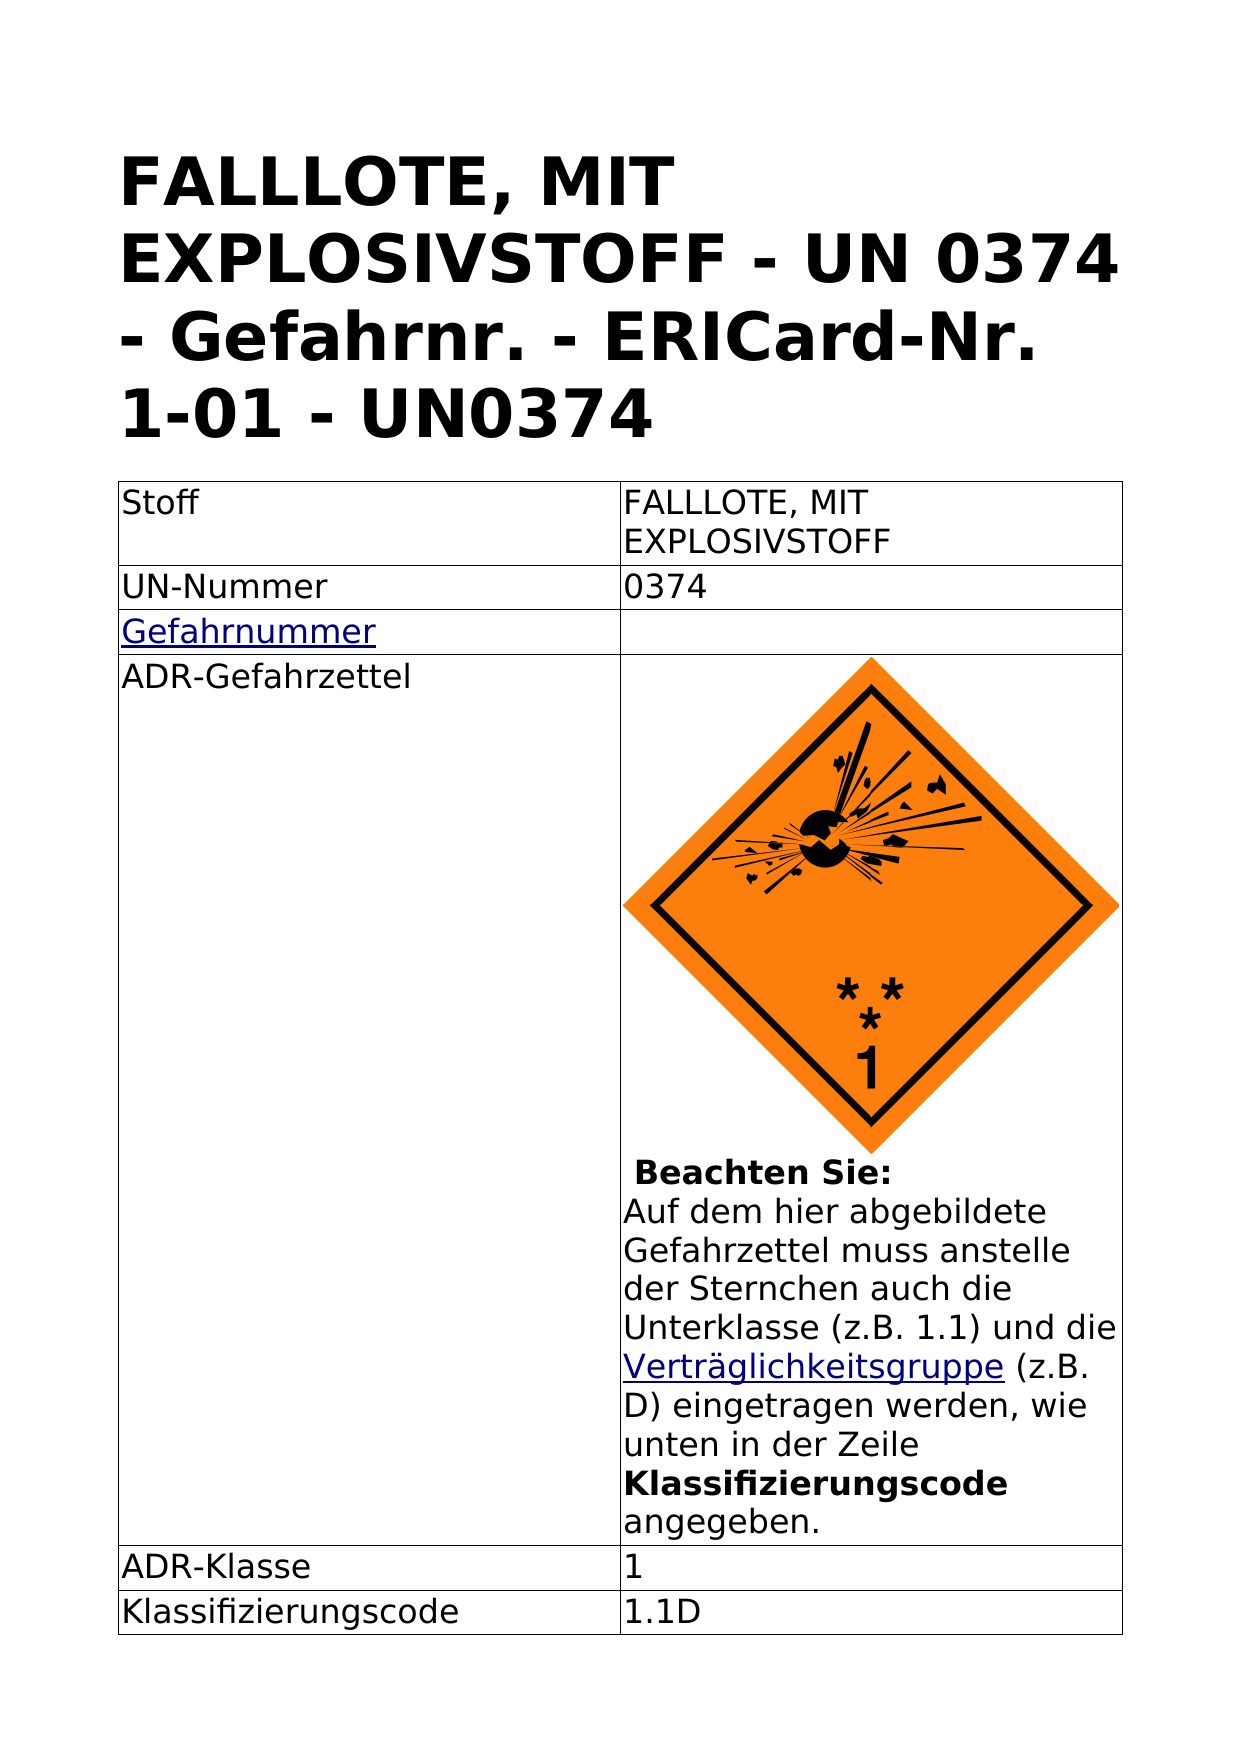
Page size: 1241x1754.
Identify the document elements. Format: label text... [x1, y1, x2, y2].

table_cell Beachten Sie: Auf dem hier abgebildete Gefahrzettel muss anstelle der Sternchen auch die Unterklasse (z.B. 1.1) und die Verträglichkeitsgruppe (z.B. D) eingetragen werden, wie unten in der Zeile Klassifizierungscode angegeben. [621, 655, 1122, 1545]
table_cell 1.1D [621, 1591, 1122, 1634]
subtitle FALLLOTE, MIT EXPLOSIVSTOFF - UN 0374 - Gefahrnr. - ERICard-Nr. 1-01 - UN0374 [118, 143, 1122, 453]
table_cell ADR-Klasse [119, 1546, 620, 1589]
table_cell 0374 [621, 566, 1122, 609]
table_cell Gefahrnummer [119, 610, 620, 654]
picture [622, 657, 1120, 1154]
table_cell ADR-Gefahrzettel [119, 655, 620, 1545]
table_cell [621, 610, 1122, 654]
table_cell 1 [621, 1546, 1122, 1589]
table_header FALLLOTE, MIT EXPLOSIVSTOFF [621, 482, 1122, 564]
table_header Stoff [119, 482, 620, 564]
table_cell UN-Nummer [119, 566, 620, 609]
table_cell Klassifizierungscode [119, 1591, 620, 1634]
